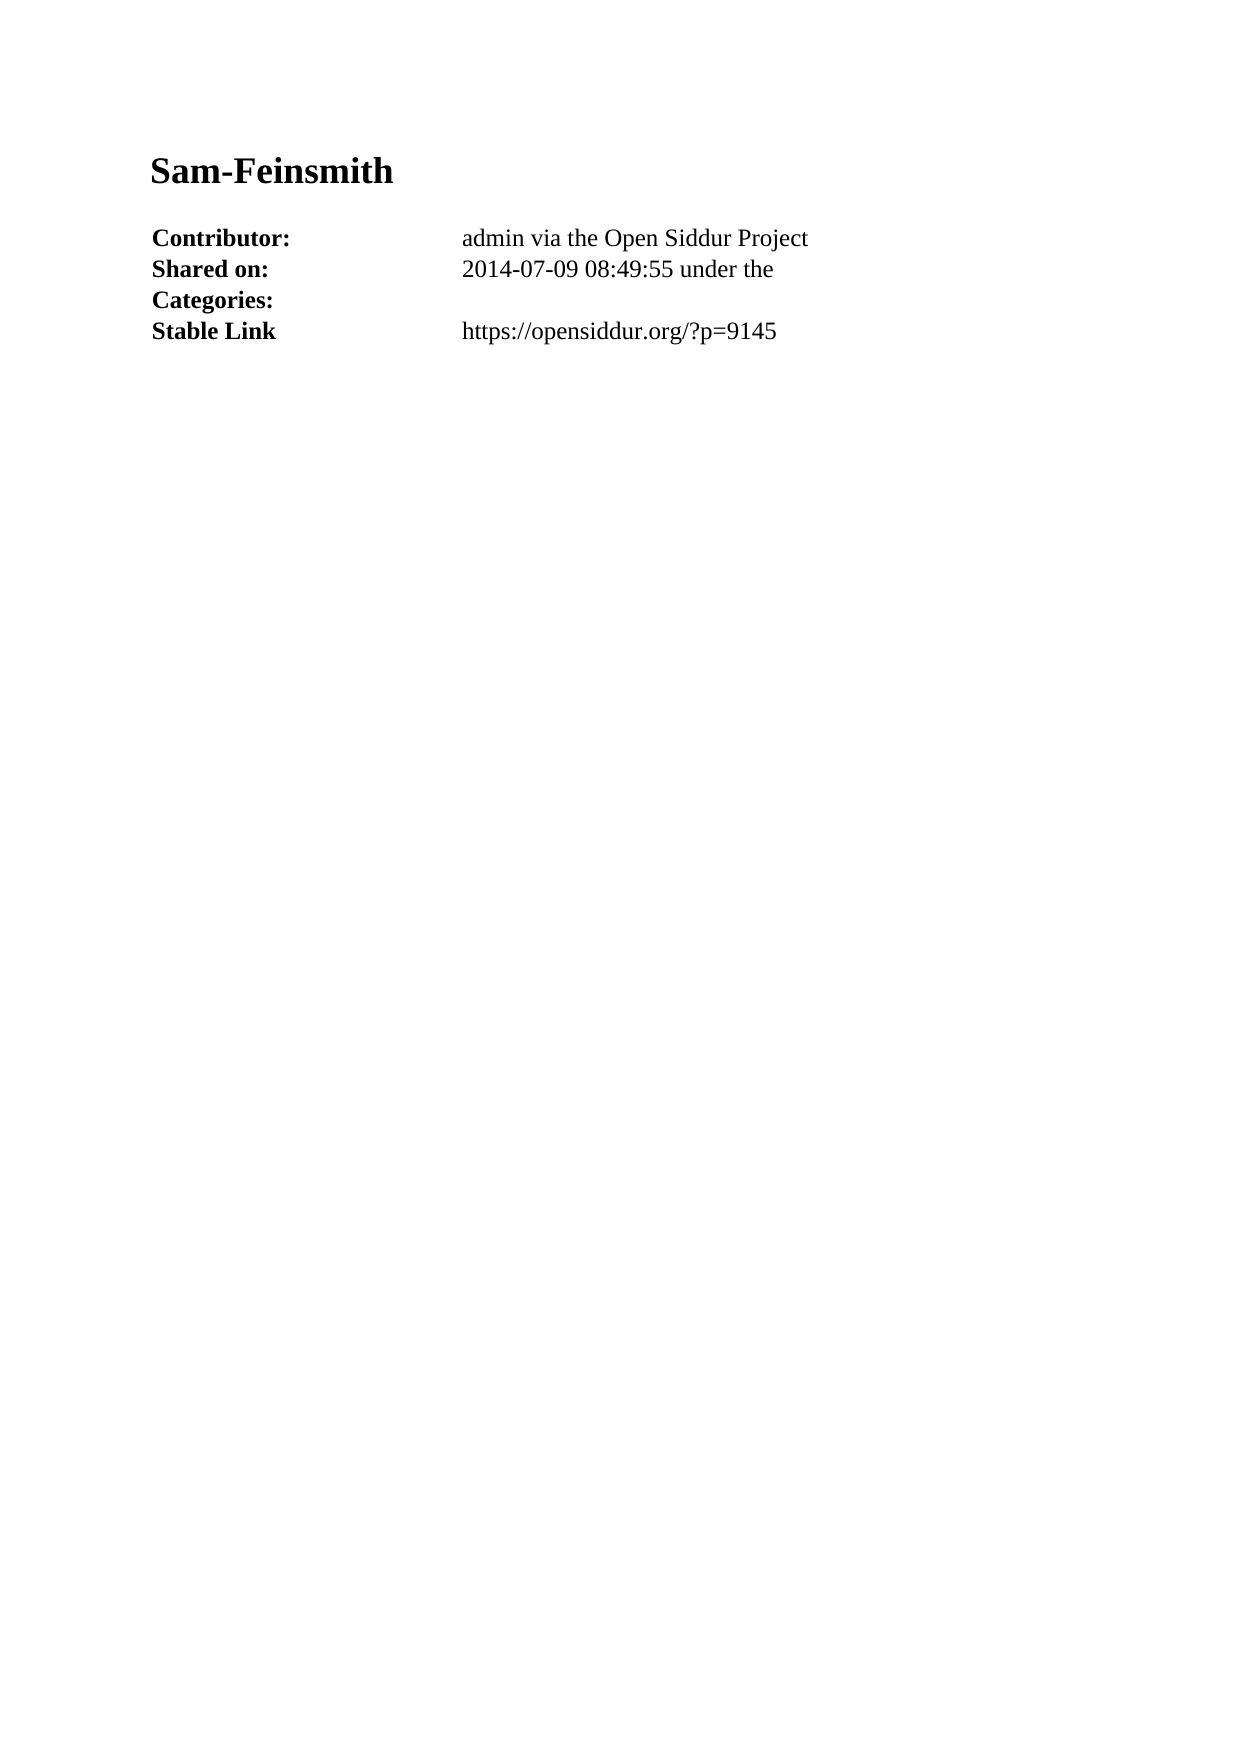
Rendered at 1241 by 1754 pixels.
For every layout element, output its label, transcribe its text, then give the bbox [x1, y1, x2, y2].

table_cell Categories: [150, 284, 460, 315]
table_cell 2014-07-09 08:49:55 under the [460, 254, 1090, 284]
subtitle Sam-Feinsmith [150, 150, 1090, 192]
table_header Contributor: [150, 223, 460, 253]
table_cell Stable Link [150, 315, 460, 346]
table_cell https://opensiddur.org/?p=9145 [460, 315, 1090, 346]
table_header admin via the Open Siddur Project [460, 223, 1090, 253]
table_cell [460, 284, 1090, 315]
table_cell Shared on: [150, 254, 460, 284]
